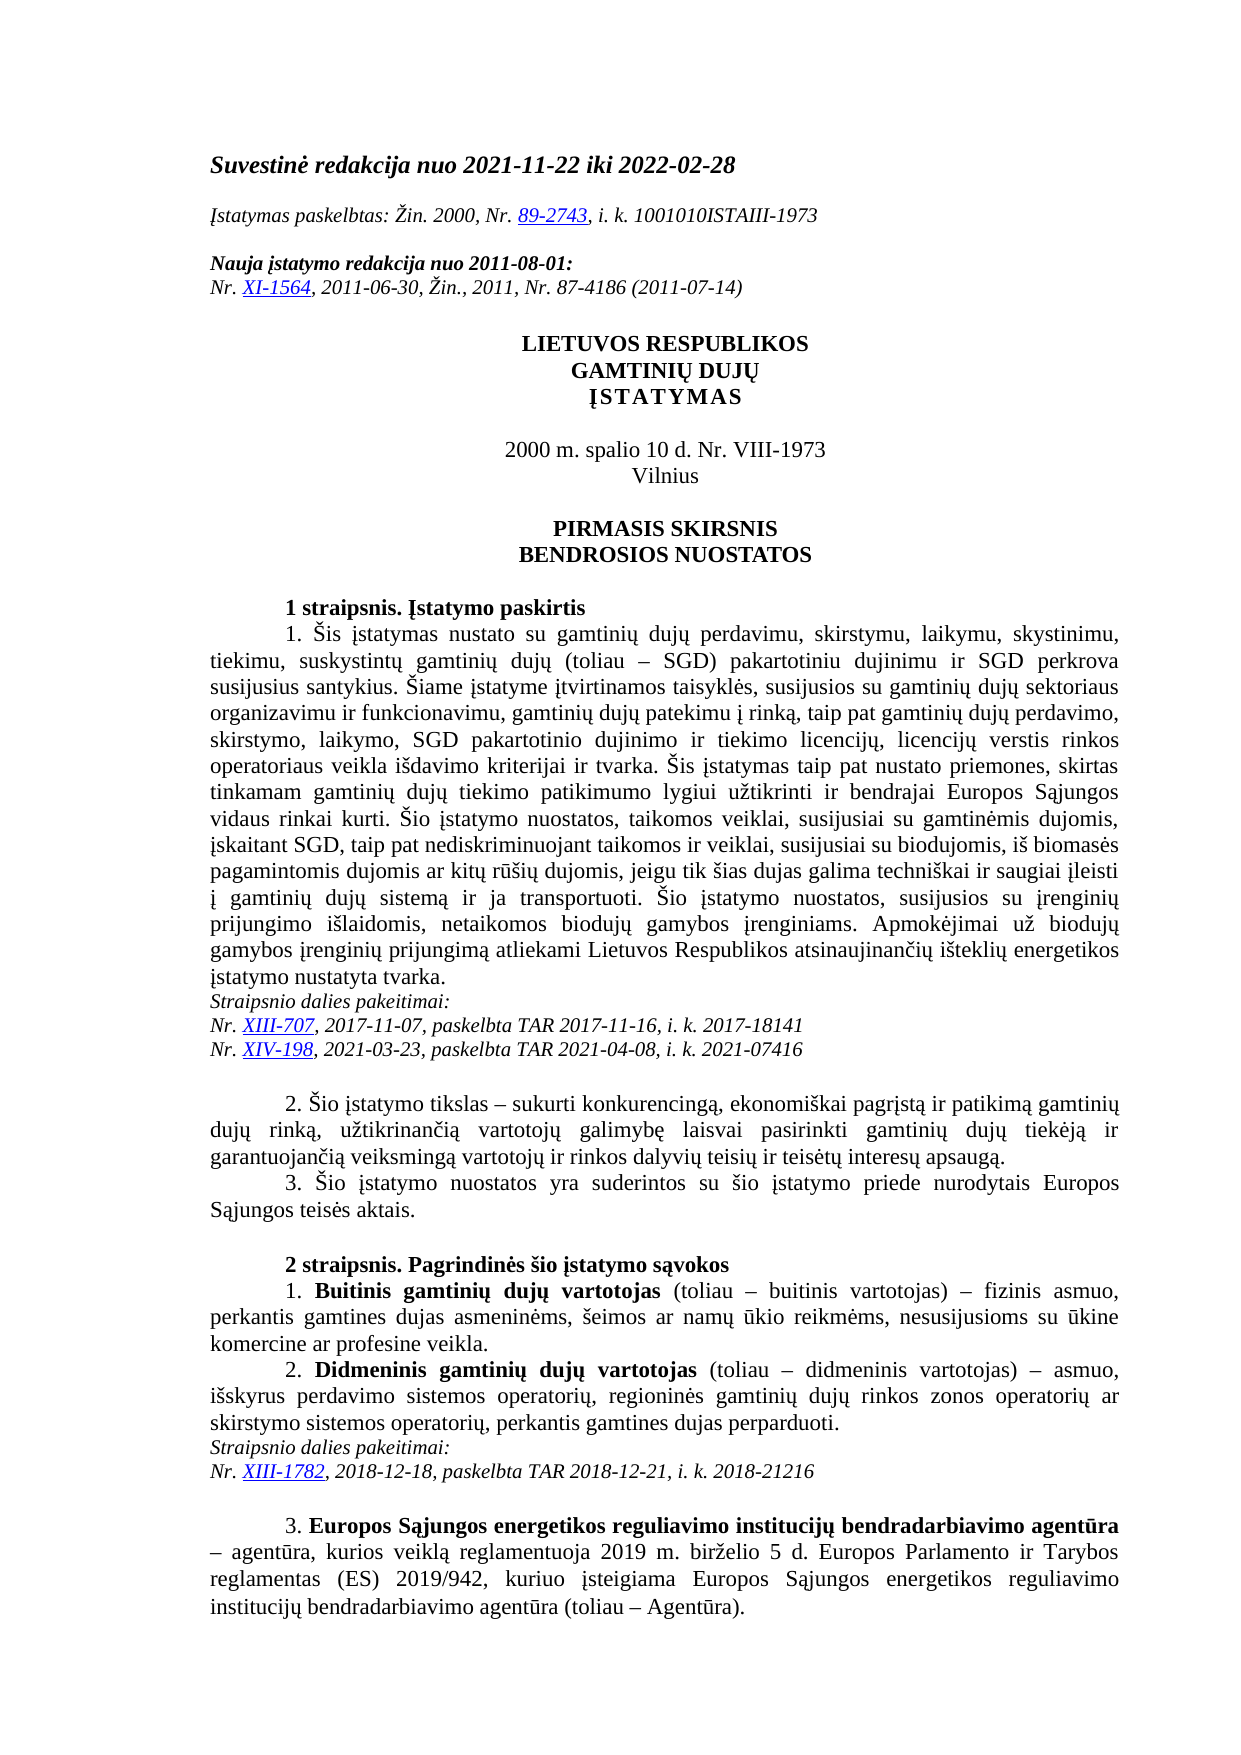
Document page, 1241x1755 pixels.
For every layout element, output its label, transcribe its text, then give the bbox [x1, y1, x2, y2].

text ĮSTATYMAS [210, 383, 1120, 409]
text PIRMASIS SKIRSNIS [210, 515, 1120, 541]
text Nr. XIII-1782, 2018-12-18, paskelbta TAR 2018-12-21, i. k. 2018-21216 [210, 1459, 1120, 1483]
text 3. Europos Sąjungos energetikos reguliavimo institucijų bendradarbiavimo agentūra – agentūra, kurios veiklą reglamentuoja 2019 m. birželio 5 d. Europos Parlamento ir Tarybos reglamentas (ES) 2019/942, kuriuo įsteigiama Europos Sąjungos energetikos reguliavimo institucijų bendradarbiavimo agentūra (toliau – Agentūra). [210, 1512, 1120, 1620]
text Nr. XIV-198, 2021-03-23, paskelbta TAR 2021-04-08, i. k. 2021-07416 [210, 1037, 1120, 1061]
text Nr. XI-1564, 2011-06-30, Žin., 2011, Nr. 87-4186 (2011-07-14) [210, 275, 1120, 299]
text Straipsnio dalies pakeitimai: [210, 989, 1120, 1013]
text 2. Didmeninis gamtinių dujų vartotojas (toliau – didmeninis vartotojas) – asmuo, išskyrus perdavimo sistemos operatorių, regioninės gamtinių dujų rinkos zonos operatorių ar skirstymo sistemos operatorių, perkantis gamtines dujas perparduoti. [210, 1356, 1120, 1435]
text 2 straipsnis. Pagrindinės šio įstatymo sąvokos [210, 1251, 1120, 1277]
text 1 straipsnis. Įstatymo paskirtis [210, 594, 1120, 620]
text Nauja įstatymo redakcija nuo 2011-08-01: [210, 251, 1120, 275]
text 1. Šis įstatymas nustato su gamtinių dujų perdavimu, skirstymu, laikymu, skystinimu, tiekimu, suskystintų gamtinių dujų (toliau – SGD) pakartotiniu dujinimu ir SGD perkrova susijusius santykius. Šiame įstatyme įtvirtinamos taisyklės, susijusios su gamtinių dujų sektoriaus organizavimu ir funkcionavimu, gamtinių dujų patekimu į rinką, taip pat gamtinių dujų perdavimo, skirstymo, laikymo, SGD pakartotinio dujinimo ir tiekimo licencijų, licencijų verstis rinkos operatoriaus veikla išdavimo kriterijai ir tvarka. Šis įstatymas taip pat nustato priemones, skirtas tinkamam gamtinių dujų tiekimo patikimumo lygiui užtikrinti ir bendrajai Europos Sąjungos vidaus rinkai kurti. Šio įstatymo nuostatos, taikomos veiklai, susijusiai su gamtinėmis dujomis, įskaitant SGD, taip pat nediskriminuojant taikomos ir veiklai, susijusiai su biodujomis, iš biomasės pagamintomis dujomis ar kitų rūšių dujomis, jeigu tik šias dujas galima techniškai ir saugiai įleisti į gamtinių dujų sistemą ir ja transportuoti. Šio įstatymo nuostatos, susijusios su įrenginių prijungimo išlaidomis, netaikomos biodujų gamybos įrenginiams. Apmokėjimai už biodujų gamybos įrenginių prijungimą atliekami Lietuvos Respublikos atsinaujinančių išteklių energetikos įstatymo nustatyta tvarka. [210, 620, 1120, 989]
text Suvestinė redakcija nuo 2021-11-22 iki 2022-02-28 [210, 150, 1120, 179]
text 1. Buitinis gamtinių dujų vartotojas (toliau – buitinis vartotojas) – fizinis asmuo, perkantis gamtines dujas asmeninėms, šeimos ar namų ūkio reikmėms, nesusijusioms su ūkine komercine ar profesine veikla. [210, 1277, 1120, 1356]
text Nr. XIII-707, 2017-11-07, paskelbta TAR 2017-11-16, i. k. 2017-18141 [210, 1013, 1120, 1037]
text LIETUVOS RESPUBLIKOS [210, 330, 1120, 357]
text GAMTINIŲ DUJŲ [210, 357, 1120, 383]
text Straipsnio dalies pakeitimai: [210, 1435, 1120, 1459]
text 2000 m. spalio 10 d. Nr. VIII-1973 Vilnius [210, 436, 1120, 488]
text 2. Šio įstatymo tikslas – sukurti konkurencingą, ekonomiškai pagrįstą ir patikimą gamtinių dujų rinką, užtikrinančią vartotojų galimybę laisvai pasirinkti gamtinių dujų tiekėją ir garantuojančią veiksmingą vartotojų ir rinkos dalyvių teisių ir teisėtų interesų apsaugą. [210, 1090, 1120, 1169]
text Įstatymas paskelbtas: Žin. 2000, Nr. 89-2743, i. k. 1001010ISTAIII-1973 [210, 203, 1120, 227]
text BENDROSIOS NUOSTATOS [210, 541, 1120, 568]
text 3. Šio įstatymo nuostatos yra suderintos su šio įstatymo priede nurodytais Europos Sąjungos teisės aktais. [210, 1169, 1120, 1222]
